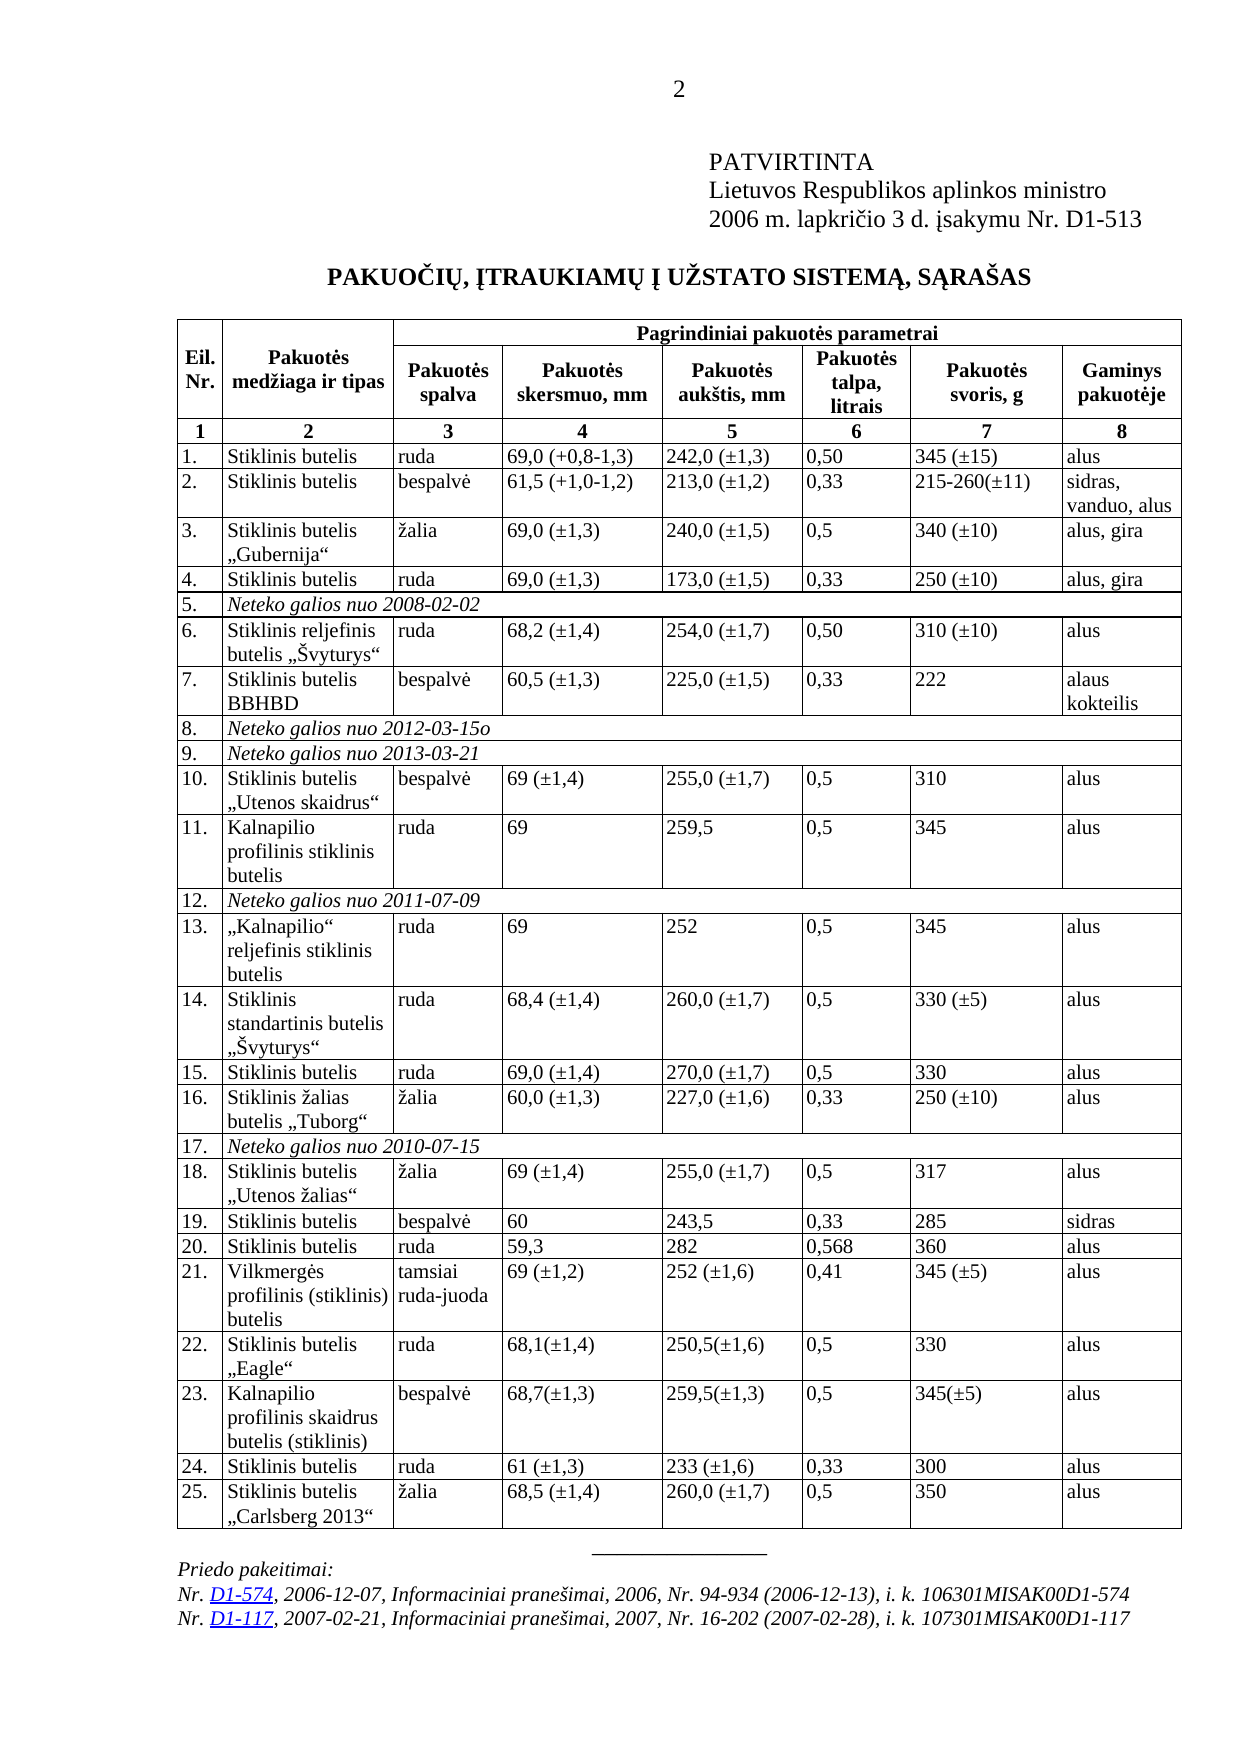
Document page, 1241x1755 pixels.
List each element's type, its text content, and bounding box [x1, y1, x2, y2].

table_cell bespalvė [394, 469, 502, 517]
table_cell 227,0 (±1,6) [663, 1085, 802, 1133]
table_cell 0,41 [803, 1259, 910, 1331]
table_cell 61,5 (+1,0-1,2) [503, 469, 662, 517]
table_cell 8 [1063, 419, 1181, 443]
table_cell 243,5 [663, 1209, 802, 1233]
table_cell Stiklinis butelis [223, 567, 393, 591]
table_cell 0,33 [803, 1209, 910, 1233]
table_cell 19. [178, 1209, 222, 1233]
table_cell alus [1063, 914, 1181, 986]
table_cell Stiklinis žalias butelis „Tuborg“ [223, 1085, 393, 1133]
table_cell 69 (±1,4) [503, 1159, 662, 1207]
table_cell 69 (±1,2) [503, 1259, 662, 1331]
table_cell ruda [394, 1454, 502, 1478]
table_cell 0,5 [803, 1060, 910, 1084]
table_cell ruda [394, 1060, 502, 1084]
text PATVIRTINTA [177, 147, 1181, 176]
table_cell 0,5 [803, 815, 910, 887]
table_cell 68,4 (±1,4) [503, 987, 662, 1059]
table_cell ruda [394, 567, 502, 591]
table_cell 345(±5) [911, 1381, 1062, 1453]
table_cell tamsiai ruda-juoda [394, 1259, 502, 1331]
table_cell bespalvė [394, 766, 502, 814]
table_cell ruda [394, 444, 502, 468]
table_cell 25. [178, 1480, 222, 1528]
table_cell 0,568 [803, 1234, 910, 1258]
table_cell Stiklinis butelis BBHBD [223, 667, 393, 715]
table_cell Stiklinis reljefinis butelis „Švyturys“ [223, 618, 393, 666]
table_cell 8. [178, 716, 222, 740]
table_cell žalia [394, 518, 502, 566]
table_cell 60,5 (±1,3) [503, 667, 662, 715]
text ______________ [177, 1529, 1181, 1557]
table_cell 6 [803, 419, 910, 443]
table_cell 360 [911, 1234, 1062, 1258]
table_cell 250,5(±1,6) [663, 1332, 802, 1380]
table_cell žalia [394, 1159, 502, 1207]
table_cell 350 [911, 1480, 1062, 1528]
table_cell 0,5 [803, 1332, 910, 1380]
table_cell Stiklinis butelis [223, 1060, 393, 1084]
table_cell alus [1063, 1259, 1181, 1331]
table_cell 4 [503, 419, 662, 443]
text Priedo pakeitimai: [177, 1557, 1181, 1581]
table_cell 0,5 [803, 1480, 910, 1528]
table_cell 18. [178, 1159, 222, 1207]
text Nr. D1-117, 2007-02-21, Informaciniai pranešimai, 2007, Nr. 16-202 (2007-02-28), i. k. 107301MISAK00D1-117 [177, 1606, 1181, 1629]
table_cell Stiklinis standartinis butelis „Švyturys“ [223, 987, 393, 1059]
table_cell Neteko galios nuo 2013-03-21 [223, 741, 1181, 765]
table_cell 12. [178, 889, 222, 912]
table_cell 0,50 [803, 444, 910, 468]
table_cell Neteko galios nuo 2010-07-15 [223, 1134, 1181, 1158]
table_cell Stiklinis butelis „Gubernija“ [223, 518, 393, 566]
table_cell Stiklinis butelis „Carlsberg 2013“ [223, 1480, 393, 1528]
table_cell alus [1063, 1332, 1181, 1380]
table_cell 240,0 (±1,5) [663, 518, 802, 566]
table_cell 68,7(±1,3) [503, 1381, 662, 1453]
table_cell ruda [394, 815, 502, 887]
text Lietuvos Respublikos aplinkos ministro [177, 176, 1181, 204]
table_cell 0,33 [803, 567, 910, 591]
table_cell 68,2 (±1,4) [503, 618, 662, 666]
table_cell 345 [911, 914, 1062, 986]
table_cell 61 (±1,3) [503, 1454, 662, 1478]
table_cell sidras, vanduo, alus [1063, 469, 1181, 517]
table_cell 15. [178, 1060, 222, 1084]
table_cell 345 (±15) [911, 444, 1062, 468]
table_cell 0,33 [803, 469, 910, 517]
table_cell 20. [178, 1234, 222, 1258]
table_cell 24. [178, 1454, 222, 1478]
table_cell 2. [178, 469, 222, 517]
table_cell Pakuotės talpa, litrais [803, 346, 910, 418]
table_cell 345 [911, 815, 1062, 887]
table_cell 317 [911, 1159, 1062, 1207]
table_cell 310 [911, 766, 1062, 814]
table_cell Vilkmergės profilinis (stiklinis) butelis [223, 1259, 393, 1331]
text PAKUOČIŲ, ĮTRAUKIAMŲ Į UŽSTATO SISTEMĄ, SĄRAŠAS [177, 262, 1181, 291]
table_cell 242,0 (±1,3) [663, 444, 802, 468]
table_header Pakuotės medžiaga ir tipas [223, 320, 393, 418]
table_cell 300 [911, 1454, 1062, 1478]
table_cell 0,5 [803, 766, 910, 814]
table_cell Kalnapilio profilinis skaidrus butelis (stiklinis) [223, 1381, 393, 1453]
table_cell alus [1063, 1085, 1181, 1133]
table_cell 69,0 (±1,3) [503, 567, 662, 591]
table_cell bespalvė [394, 1209, 502, 1233]
table_cell 260,0 (±1,7) [663, 987, 802, 1059]
table_cell 5. [178, 593, 222, 616]
table_cell Pakuotės aukštis, mm [663, 346, 802, 418]
table_cell 59,3 [503, 1234, 662, 1258]
table_cell žalia [394, 1085, 502, 1133]
table_cell 0,5 [803, 987, 910, 1059]
table_cell 69,0 (±1,3) [503, 518, 662, 566]
table_cell 1 [178, 419, 222, 443]
table_cell 250 (±10) [911, 567, 1062, 591]
table_cell alus [1063, 444, 1181, 468]
table_cell alaus kokteilis [1063, 667, 1181, 715]
table_cell 4. [178, 567, 222, 591]
table_cell 7 [911, 419, 1062, 443]
table_cell alus [1063, 1234, 1181, 1258]
table_cell 9. [178, 741, 222, 765]
table_cell Stiklinis butelis „Utenos skaidrus“ [223, 766, 393, 814]
table_cell alus [1063, 815, 1181, 887]
table_cell 69,0 (±1,4) [503, 1060, 662, 1084]
table_cell Stiklinis butelis „Eagle“ [223, 1332, 393, 1380]
table_cell 270,0 (±1,7) [663, 1060, 802, 1084]
table_header Eil. Nr. [178, 320, 222, 418]
table_cell 254,0 (±1,7) [663, 618, 802, 666]
table_cell Neteko galios nuo 2012-03-15o [223, 716, 1181, 740]
table_cell 69,0 (+0,8-1,3) [503, 444, 662, 468]
table_cell 60,0 (±1,3) [503, 1085, 662, 1133]
table_cell 250 (±10) [911, 1085, 1062, 1133]
table_cell alus [1063, 618, 1181, 666]
table_cell 10. [178, 766, 222, 814]
table_cell 16. [178, 1085, 222, 1133]
table_cell 69 [503, 815, 662, 887]
table_cell alus, gira [1063, 518, 1181, 566]
table_cell bespalvė [394, 667, 502, 715]
table_cell 345 (±5) [911, 1259, 1062, 1331]
table_cell 310 (±10) [911, 618, 1062, 666]
table_cell alus, gira [1063, 567, 1181, 591]
table_cell 1. [178, 444, 222, 468]
table_cell 260,0 (±1,7) [663, 1480, 802, 1528]
table_cell 69 (±1,4) [503, 766, 662, 814]
table_cell 0,33 [803, 667, 910, 715]
table_cell 252 (±1,6) [663, 1259, 802, 1331]
table_cell 3. [178, 518, 222, 566]
table_cell 68,5 (±1,4) [503, 1480, 662, 1528]
table_cell 0,50 [803, 618, 910, 666]
table_cell 23. [178, 1381, 222, 1453]
table_cell Gaminys pakuotėje [1063, 346, 1181, 418]
table_cell Neteko galios nuo 2011-07-09 [223, 889, 1181, 912]
table_cell 330 [911, 1060, 1062, 1084]
table_cell 6. [178, 618, 222, 666]
table_cell 330 [911, 1332, 1062, 1380]
table_cell alus [1063, 1381, 1181, 1453]
table_cell Stiklinis butelis [223, 1209, 393, 1233]
table_cell ruda [394, 1234, 502, 1258]
table_cell 259,5(±1,3) [663, 1381, 802, 1453]
table_cell 252 [663, 914, 802, 986]
table_cell Neteko galios nuo 2008-02-02 [223, 593, 1181, 616]
table_cell Stiklinis butelis [223, 1234, 393, 1258]
table_cell 68,1(±1,4) [503, 1332, 662, 1380]
table_cell 7. [178, 667, 222, 715]
table_cell 255,0 (±1,7) [663, 1159, 802, 1207]
table_cell ruda [394, 914, 502, 986]
table_cell Stiklinis butelis [223, 469, 393, 517]
table_cell bespalvė [394, 1381, 502, 1453]
table_header Pagrindiniai pakuotės parametrai [394, 320, 1181, 344]
table_cell Pakuotės spalva [394, 346, 502, 418]
table_cell 0,5 [803, 1159, 910, 1207]
table_cell 22. [178, 1332, 222, 1380]
table_cell 282 [663, 1234, 802, 1258]
table_cell 0,5 [803, 914, 910, 986]
text 2006 m. lapkričio 3 d. įsakymu Nr. D1-513 [177, 204, 1181, 233]
table_cell 173,0 (±1,5) [663, 567, 802, 591]
table_cell žalia [394, 1480, 502, 1528]
table_cell 69 [503, 914, 662, 986]
table_cell 330 (±5) [911, 987, 1062, 1059]
table_cell alus [1063, 1060, 1181, 1084]
table_cell 0,5 [803, 1381, 910, 1453]
table_cell 3 [394, 419, 502, 443]
table_cell Stiklinis butelis „Utenos žalias“ [223, 1159, 393, 1207]
table_cell 0,5 [803, 518, 910, 566]
table_cell 259,5 [663, 815, 802, 887]
table_cell 285 [911, 1209, 1062, 1233]
table_cell Pakuotės svoris, g [911, 346, 1062, 418]
table_cell 5 [663, 419, 802, 443]
table_cell alus [1063, 987, 1181, 1059]
table_cell Kalnapilio profilinis stiklinis butelis [223, 815, 393, 887]
table_cell alus [1063, 1159, 1181, 1207]
table_cell alus [1063, 1454, 1181, 1478]
table_cell 60 [503, 1209, 662, 1233]
table_cell 14. [178, 987, 222, 1059]
table_cell ruda [394, 1332, 502, 1380]
text Nr. D1-574, 2006-12-07, Informaciniai pranešimai, 2006, Nr. 94-934 (2006-12-13), i. k. 106301MISAK00D1-574 [177, 1581, 1181, 1606]
table_cell Stiklinis butelis [223, 444, 393, 468]
table_cell 213,0 (±1,2) [663, 469, 802, 517]
table_cell 21. [178, 1259, 222, 1331]
table_cell 233 (±1,6) [663, 1454, 802, 1478]
table_cell 225,0 (±1,5) [663, 667, 802, 715]
table_cell „Kalnapilio“ reljefinis stiklinis butelis [223, 914, 393, 986]
table_cell 0,33 [803, 1454, 910, 1478]
table_cell 0,33 [803, 1085, 910, 1133]
table_cell 255,0 (±1,7) [663, 766, 802, 814]
table_cell 17. [178, 1134, 222, 1158]
table_cell ruda [394, 618, 502, 666]
table_cell sidras [1063, 1209, 1181, 1233]
table_cell Stiklinis butelis [223, 1454, 393, 1478]
table_cell 13. [178, 914, 222, 986]
table_cell 2 [223, 419, 393, 443]
table_cell 11. [178, 815, 222, 887]
table_cell alus [1063, 1480, 1181, 1528]
table_cell 340 (±10) [911, 518, 1062, 566]
table_cell 215-260(±11) [911, 469, 1062, 517]
table_cell ruda [394, 987, 502, 1059]
table_cell alus [1063, 766, 1181, 814]
table_cell 222 [911, 667, 1062, 715]
table_cell Pakuotės skersmuo, mm [503, 346, 662, 418]
